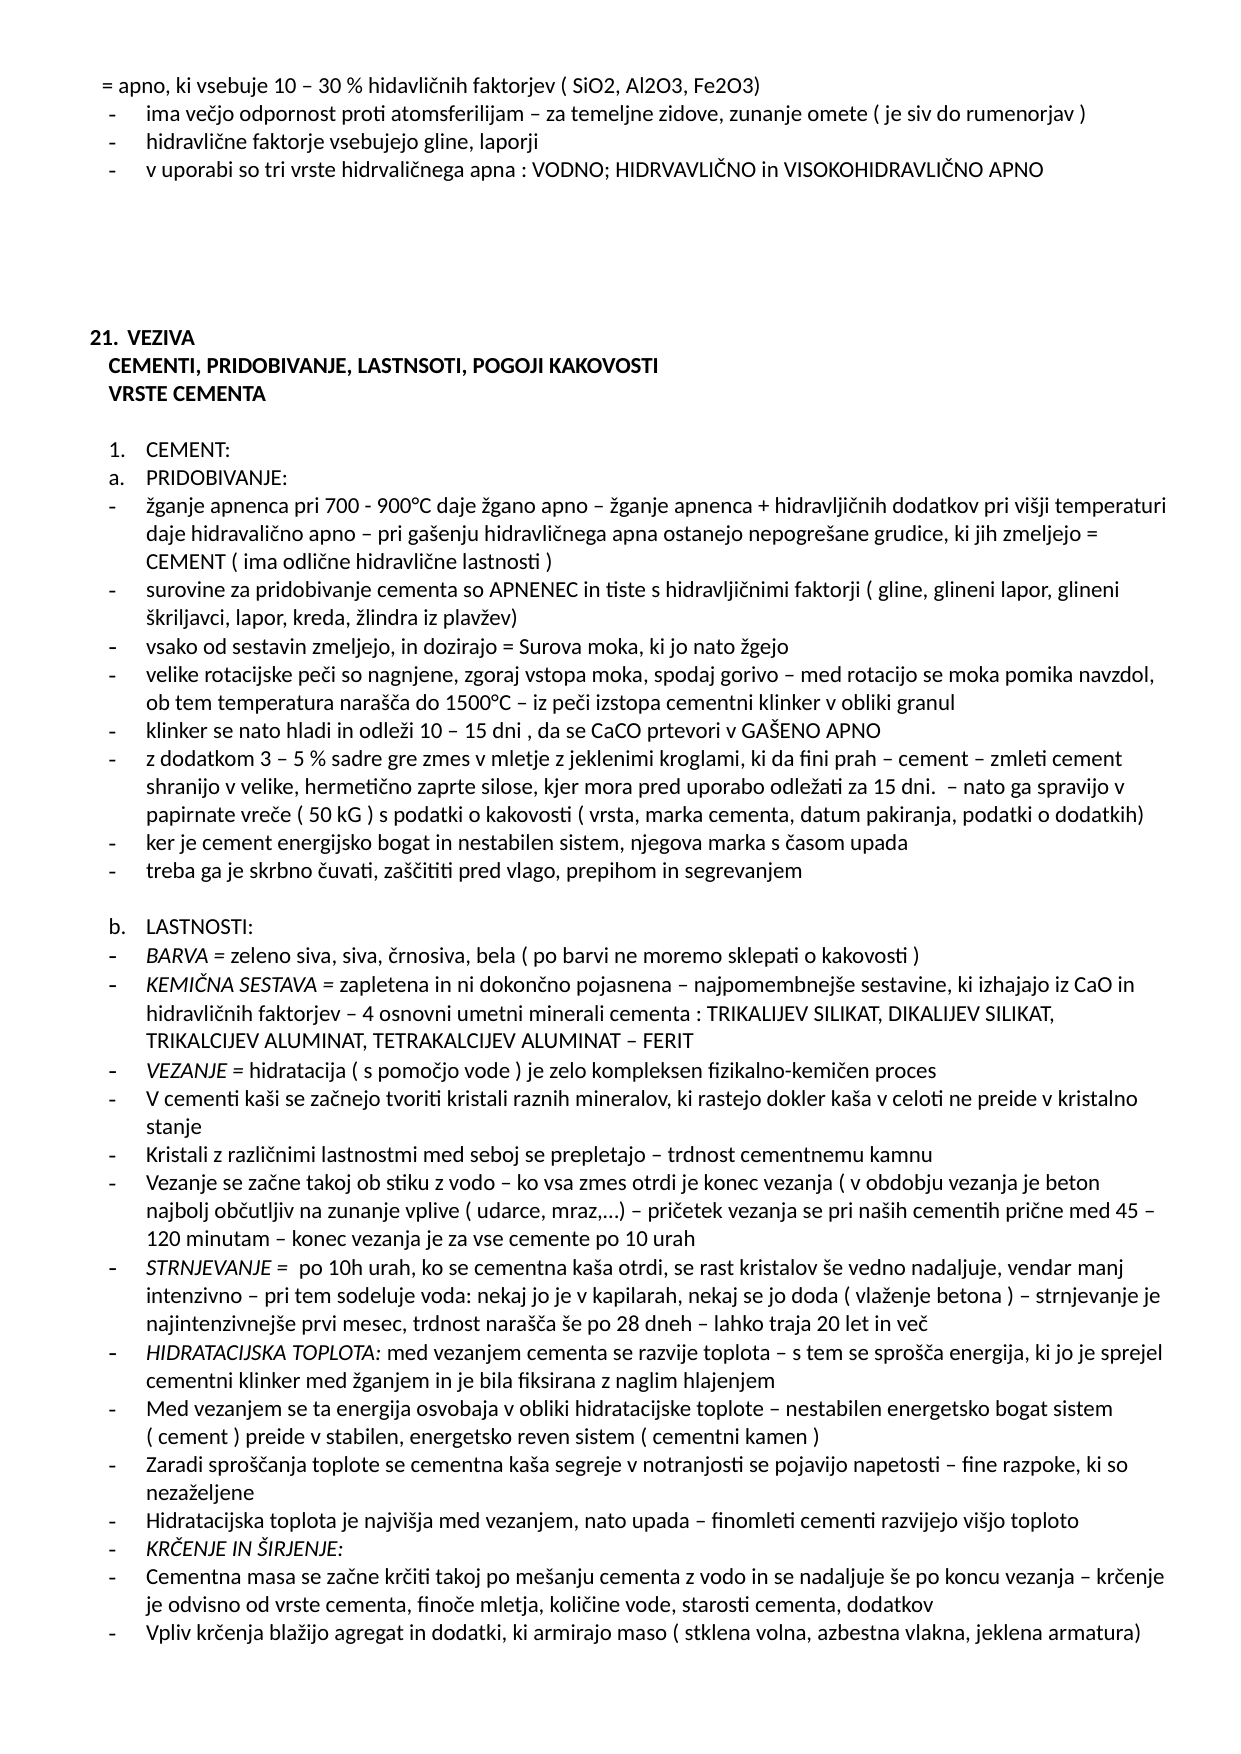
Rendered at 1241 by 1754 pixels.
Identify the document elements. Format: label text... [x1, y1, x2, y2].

list klinker se nato hladi in odleži 10 – 15 dni , da se CaCO prtevori v GAŠENO APNO [108, 716, 1169, 744]
list PRIDOBIVANJE: [108, 463, 1169, 491]
list Med vezanjem se ta energija osvobaja v obliki hidratacijske toplote – nestabilen energetsko bogat sistem ( cement ) preide v stabilen, energetsko reven sistem ( cementni kamen ) [108, 1394, 1169, 1450]
list surovine za pridobivanje cementa so APNENEC in tiste s hidravljičnimi faktorji ( gline, glineni lapor, glineni škriljavci, lapor, kreda, žlindra iz plavžev) [108, 575, 1169, 631]
list Zaradi sproščanja toplote se cementna kaša segreje v notranjosti se pojavijo napetosti – fine razpoke, ki so nezaželjene [108, 1450, 1169, 1506]
list žganje apnenca pri 700 - 900°C daje žgano apno – žganje apnenca + hidravljičnih dodatkov pri višji temperaturi daje hidravalično apno – pri gašenju hidravličnega apna ostanejo nepogrešane grudice, ki jih zmeljejo = CEMENT ( ima odlične hidravlične lastnosti ) [108, 491, 1169, 575]
list BARVA = zeleno siva, siva, črnosiva, bela ( po barvi ne moremo sklepati o kakovosti ) [108, 941, 1169, 969]
list ima večjo odpornost proti atomsferilijam – za temeljne zidove, zunanje omete ( je siv do rumenorjav ) [108, 99, 1169, 127]
list VEZANJE = hidratacija ( s pomočjo vode ) je zelo kompleksen fizikalno-kemičen proces [108, 1055, 1169, 1084]
text VRSTE CEMENTA [108, 379, 1169, 407]
list STRNJEVANJE = po 10h urah, ko se cementna kaša otrdi, se rast kristalov še vedno nadaljuje, vendar manj intenzivno – pri tem sodeluje voda: nekaj jo je v kapilarah, nekaj se jo doda ( vlaženje betona ) – strnjevanje je najintenzivnejše prvi mesec, trdnost narašča še po 28 dneh – lahko traja 20 let in več [108, 1252, 1169, 1337]
list Hidratacijska toplota je najvišja med vezanjem, nato upada – finomleti cementi razvijejo višjo toploto [108, 1506, 1169, 1534]
list v uporabi so tri vrste hidrvaličnega apna : VODNO; HIDRVAVLIČNO in VISOKOHIDRAVLIČNO APNO [108, 155, 1169, 183]
list vsako od sestavin zmeljejo, in dozirajo = Surova moka, ki jo nato žgejo [108, 631, 1169, 660]
list LASTNOSTI: [108, 912, 1169, 941]
list treba ga je skrbno čuvati, zaščititi pred vlago, prepihom in segrevanjem [108, 856, 1169, 884]
list CEMENT: [108, 435, 1169, 463]
list velike rotacijske peči so nagnjene, zgoraj vstopa moka, spodaj gorivo – med rotacijo se moka pomika navzdol, ob tem temperatura narašča do 1500°C – iz peči izstopa cementni klinker v obliki granul [108, 660, 1169, 716]
list KEMIČNA SESTAVA = zapletena in ni dokončno pojasnena – najpomembnejše sestavine, ki izhajajo iz CaO in hidravličnih faktorjev – 4 osnovni umetni minerali cementa : TRIKALIJEV SILIKAT, DIKALIJEV SILIKAT, TRIKALCIJEV ALUMINAT, TETRAKALCIJEV ALUMINAT – FERIT [108, 969, 1169, 1055]
list V cementi kaši se začnejo tvoriti kristali raznih mineralov, ki rastejo dokler kaša v celoti ne preide v kristalno stanje [108, 1084, 1169, 1140]
list Vezanje se začne takoj ob stiku z vodo – ko vsa zmes otrdi je konec vezanja ( v obdobju vezanja je beton najbolj občutljiv na zunanje vplive ( udarce, mraz,…) – pričetek vezanja se pri naših cementih prične med 45 – 120 minutam – konec vezanja je za vse cemente po 10 urah [108, 1168, 1169, 1252]
list VEZIVA [89, 323, 1169, 351]
list HIDRATACIJSKA TOPLOTA: med vezanjem cementa se razvije toplota – s tem se sprošča energija, ki jo je sprejel cementni klinker med žganjem in je bila fiksirana z naglim hlajenjem [108, 1337, 1169, 1394]
list ker je cement energijsko bogat in nestabilen sistem, njegova marka s časom upada [108, 828, 1169, 856]
text = apno, ki vsebuje 10 – 30 % hidavličnih faktorjev ( SiO2, Al2O3, Fe2O3) [71, 71, 1169, 99]
list Cementna masa se začne krčiti takoj po mešanju cementa z vodo in se nadaljuje še po koncu vezanja – krčenje je odvisno od vrste cementa, finoče mletja, količine vode, starosti cementa, dodatkov [108, 1562, 1169, 1618]
list KRČENJE IN ŠIRJENJE: [108, 1534, 1169, 1562]
text CEMENTI, PRIDOBIVANJE, LASTNSOTI, POGOJI KAKOVOSTI [108, 351, 1169, 379]
list Kristali z različnimi lastnostmi med seboj se prepletajo – trdnost cementnemu kamnu [108, 1140, 1169, 1168]
list Vpliv krčenja blažijo agregat in dodatki, ki armirajo maso ( stklena volna, azbestna vlakna, jeklena armatura) [108, 1618, 1169, 1646]
list hidravlične faktorje vsebujejo gline, laporji [108, 127, 1169, 155]
list z dodatkom 3 – 5 % sadre gre zmes v mletje z jeklenimi kroglami, ki da fini prah – cement – zmleti cement shranijo v velike, hermetično zaprte silose, kjer mora pred uporabo odležati za 15 dni. – nato ga spravijo v papirnate vreče ( 50 kG ) s podatki o kakovosti ( vrsta, marka cementa, datum pakiranja, podatki o dodatkih) [108, 744, 1169, 828]
